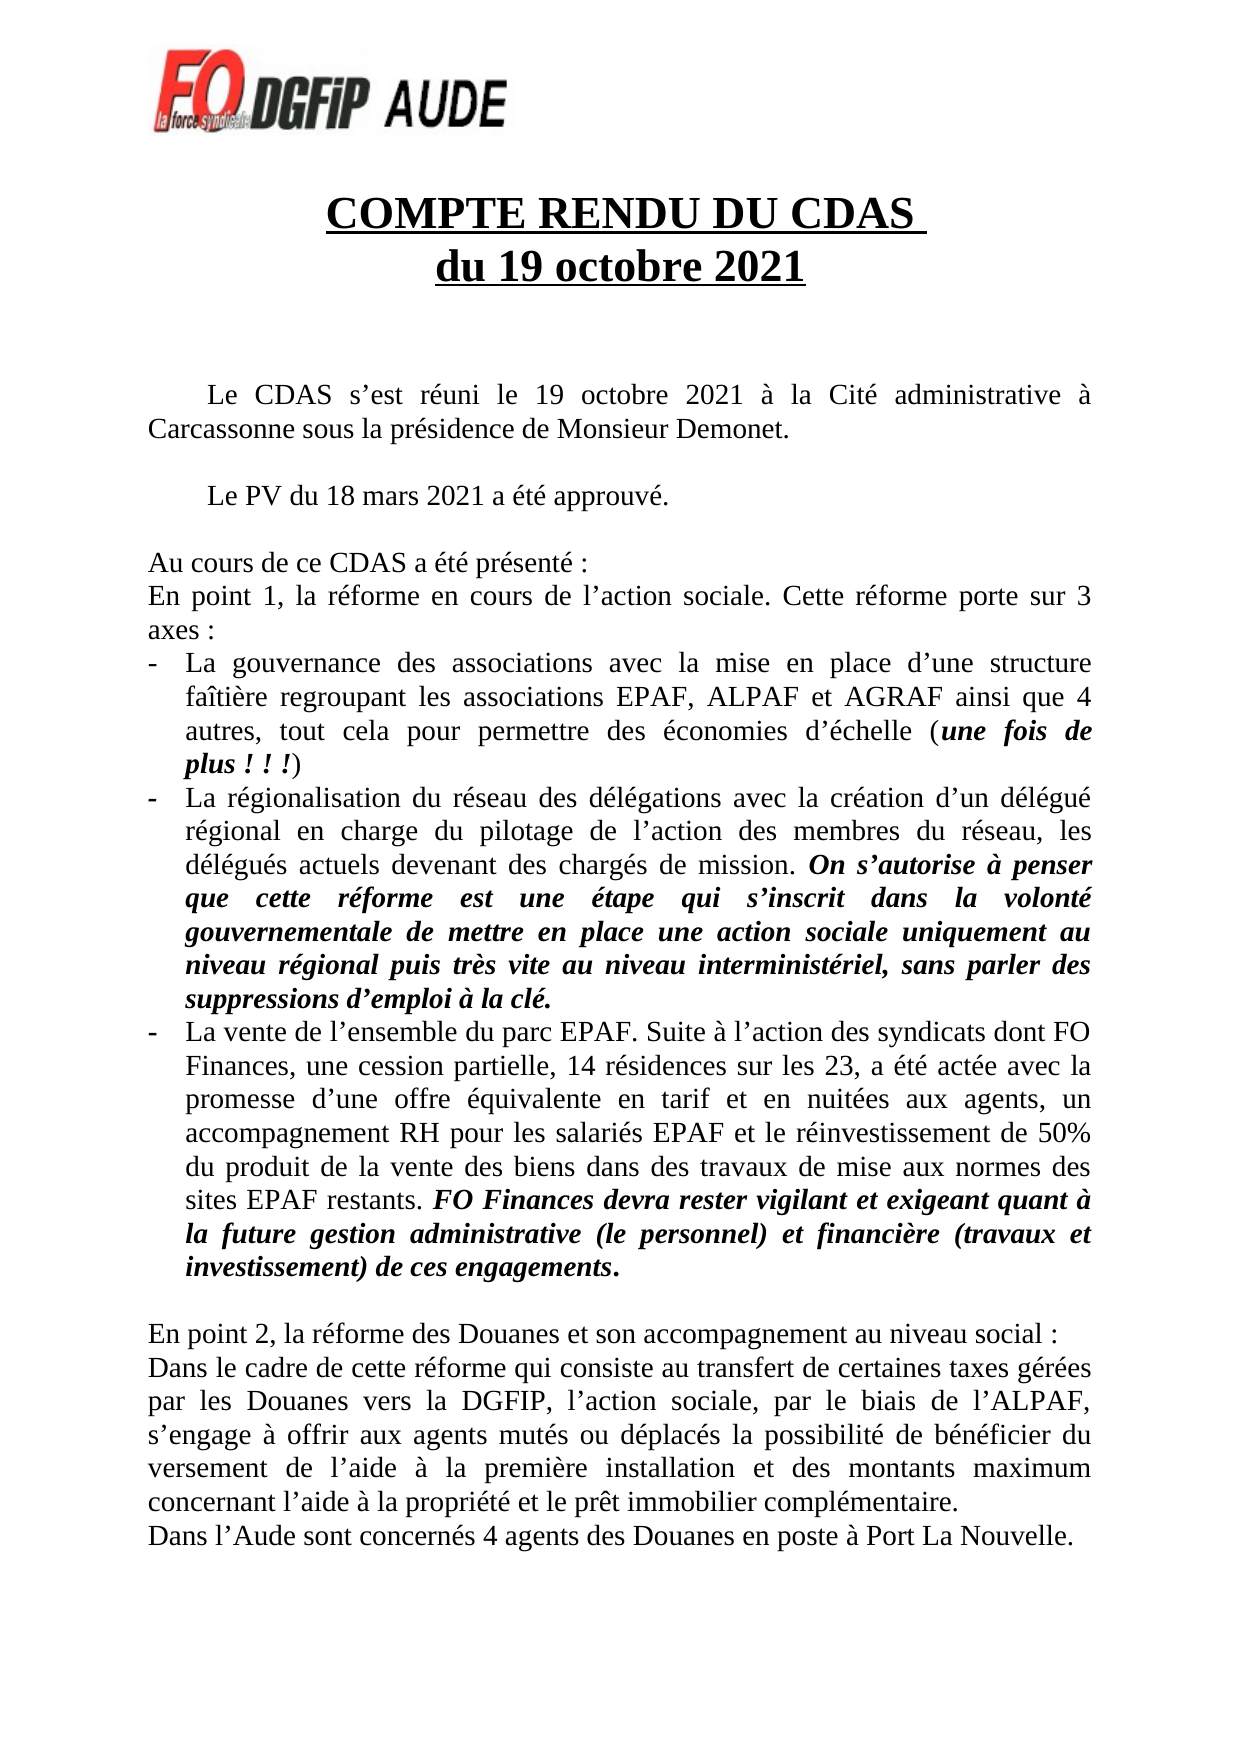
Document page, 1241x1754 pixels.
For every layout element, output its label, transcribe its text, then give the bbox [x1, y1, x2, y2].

list La régionalisation du réseau des délégations avec la création d’un délégué régional en charge du pilotage de l’action des membres du réseau, les délégués actuels devenant des chargés de mission. On s’autorise à penser que cette réforme est une étape qui s’inscrit dans la volonté gouvernementale de mettre en place une action sociale uniquement au niveau régional puis très vite au niveau interministériel, sans parler des suppressions d’emploi à la clé. [148, 780, 1092, 1014]
text Le CDAS s’est réuni le 19 octobre 2021 à la Cité administrative à Carcassonne sous la présidence de Monsieur Demonet. [148, 377, 1092, 444]
subtitle du 19 octobre 2021 [148, 238, 1092, 291]
text En point 1, la réforme en cours de l’action sociale. Cette réforme porte sur 3 axes : [148, 578, 1092, 646]
text Au cours de ce CDAS a été présenté : [148, 545, 1092, 578]
list La vente de l’ensemble du parc EPAF. Suite à l’action des syndicats dont FO Finances, une cession partielle, 14 résidences sur les 23, a été actée avec la promesse d’une offre équivalente en tarif et en nuitées aux agents, un accompagnement RH pour les salariés EPAF et le réinvestissement de 50% du produit de la vente des biens dans des travaux de mise aux normes des sites EPAF restants. FO Finances devra rester vigilant et exigeant quant à la future gestion administrative (le personnel) et financière (travaux et investissement) de ces engagements. [148, 1014, 1092, 1283]
text Le PV du 18 mars 2021 a été approuvé. [148, 478, 1092, 511]
list La gouvernance des associations avec la mise en place d’une structure faîtière regroupant les associations EPAF, ALPAF et AGRAF ainsi que 4 autres, tout cela pour permettre des économies d’échelle (une fois de plus ! ! !) [148, 646, 1092, 780]
text En point 2, la réforme des Douanes et son accompagnement au niveau social : [148, 1316, 1092, 1350]
subtitle COMPTE RENDU DU CDAS [148, 186, 1092, 238]
text Dans l’Aude sont concernés 4 agents des Douanes en poste à Port La Nouvelle. [148, 1518, 1092, 1551]
text Dans le cadre de cette réforme qui consiste au transfert de certaines taxes gérées par les Douanes vers la DGFIP, l’action sociale, par le biais de l’ALPAF, s’engage à offrir aux agents mutés ou déplacés la possibilité de bénéficier du versement de l’aide à la première installation et des montants maximum concernant l’aide à la propriété et le prêt immobilier complémentaire. [148, 1350, 1092, 1518]
